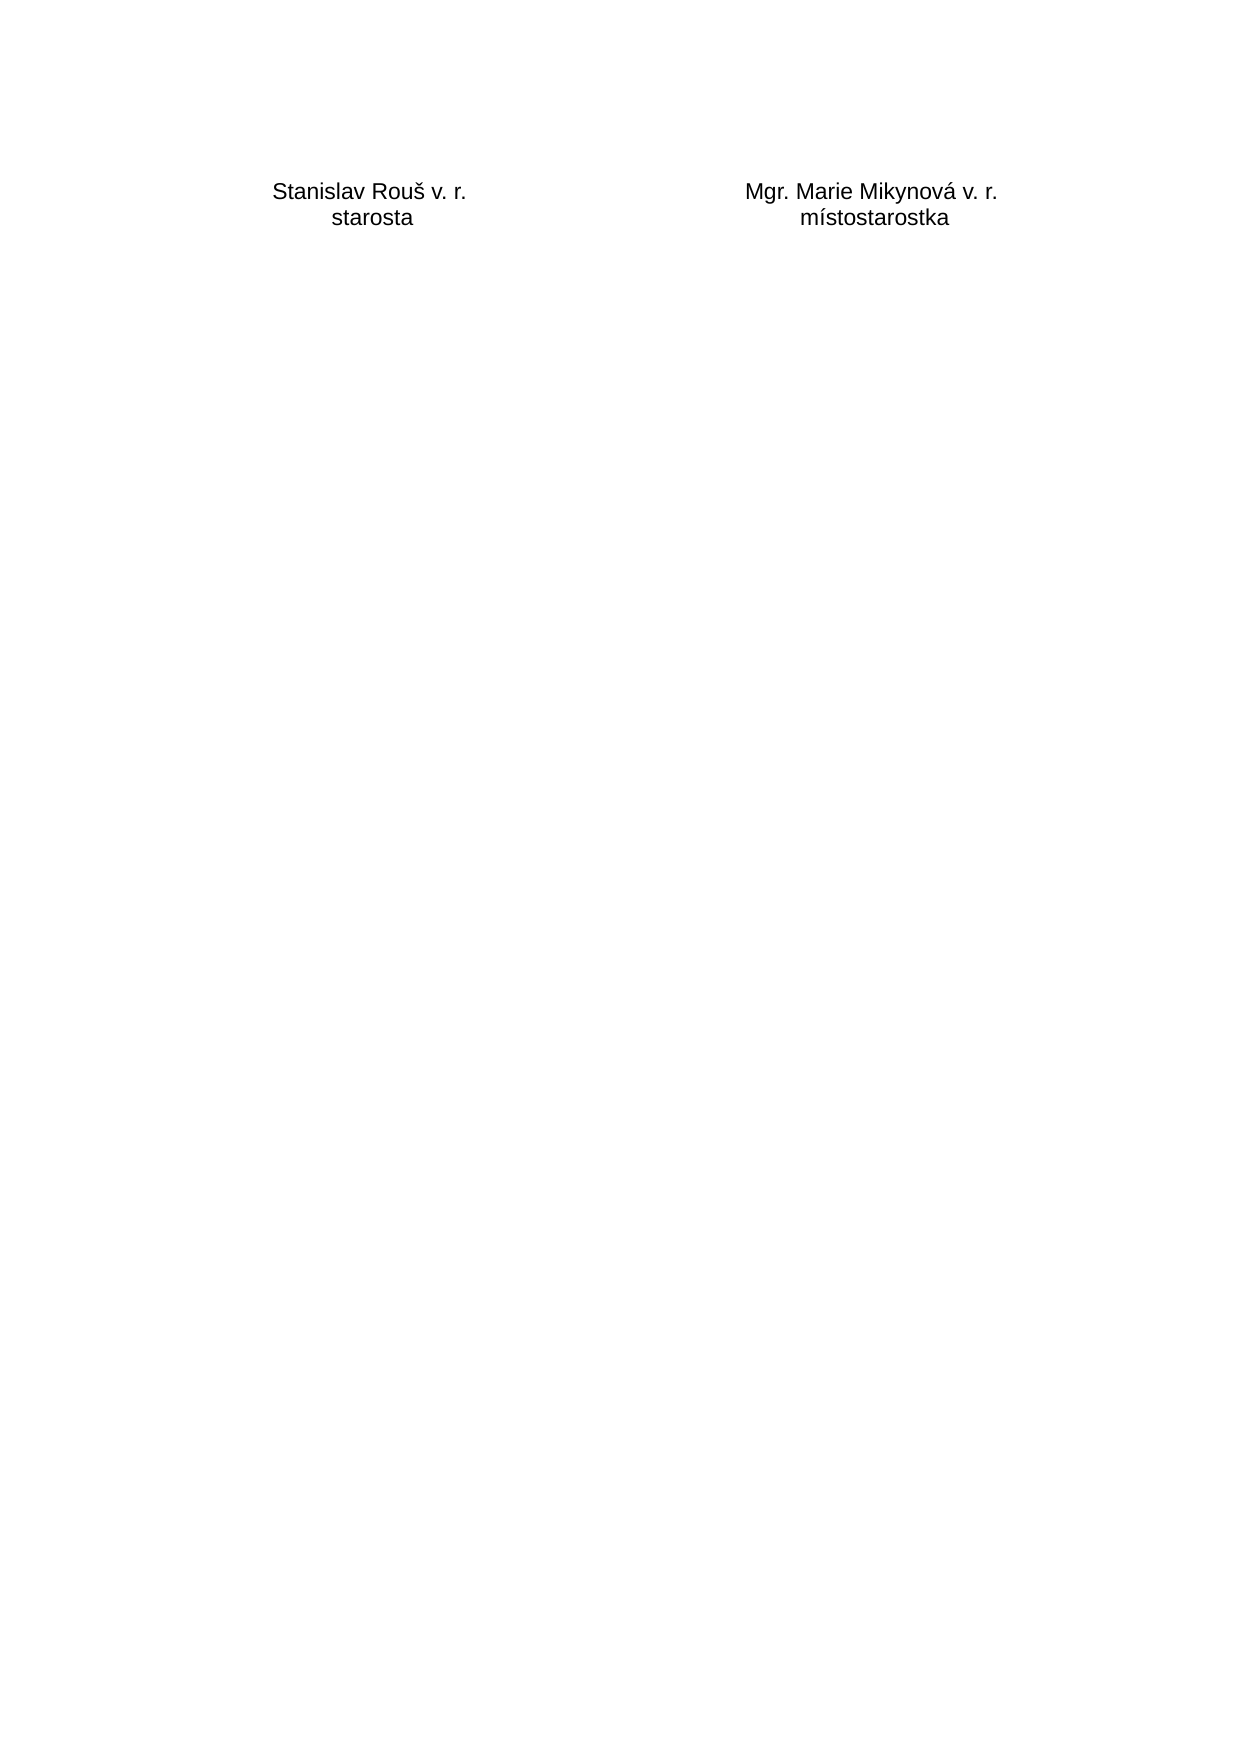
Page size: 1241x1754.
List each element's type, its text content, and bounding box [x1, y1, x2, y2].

table_header Mgr. Marie Mikynová v. r. místostarostka [620, 118, 1122, 236]
table_cell [620, 236, 1122, 354]
table_header Stanislav Rouš v. r. starosta [118, 118, 620, 236]
table_cell [118, 236, 620, 354]
